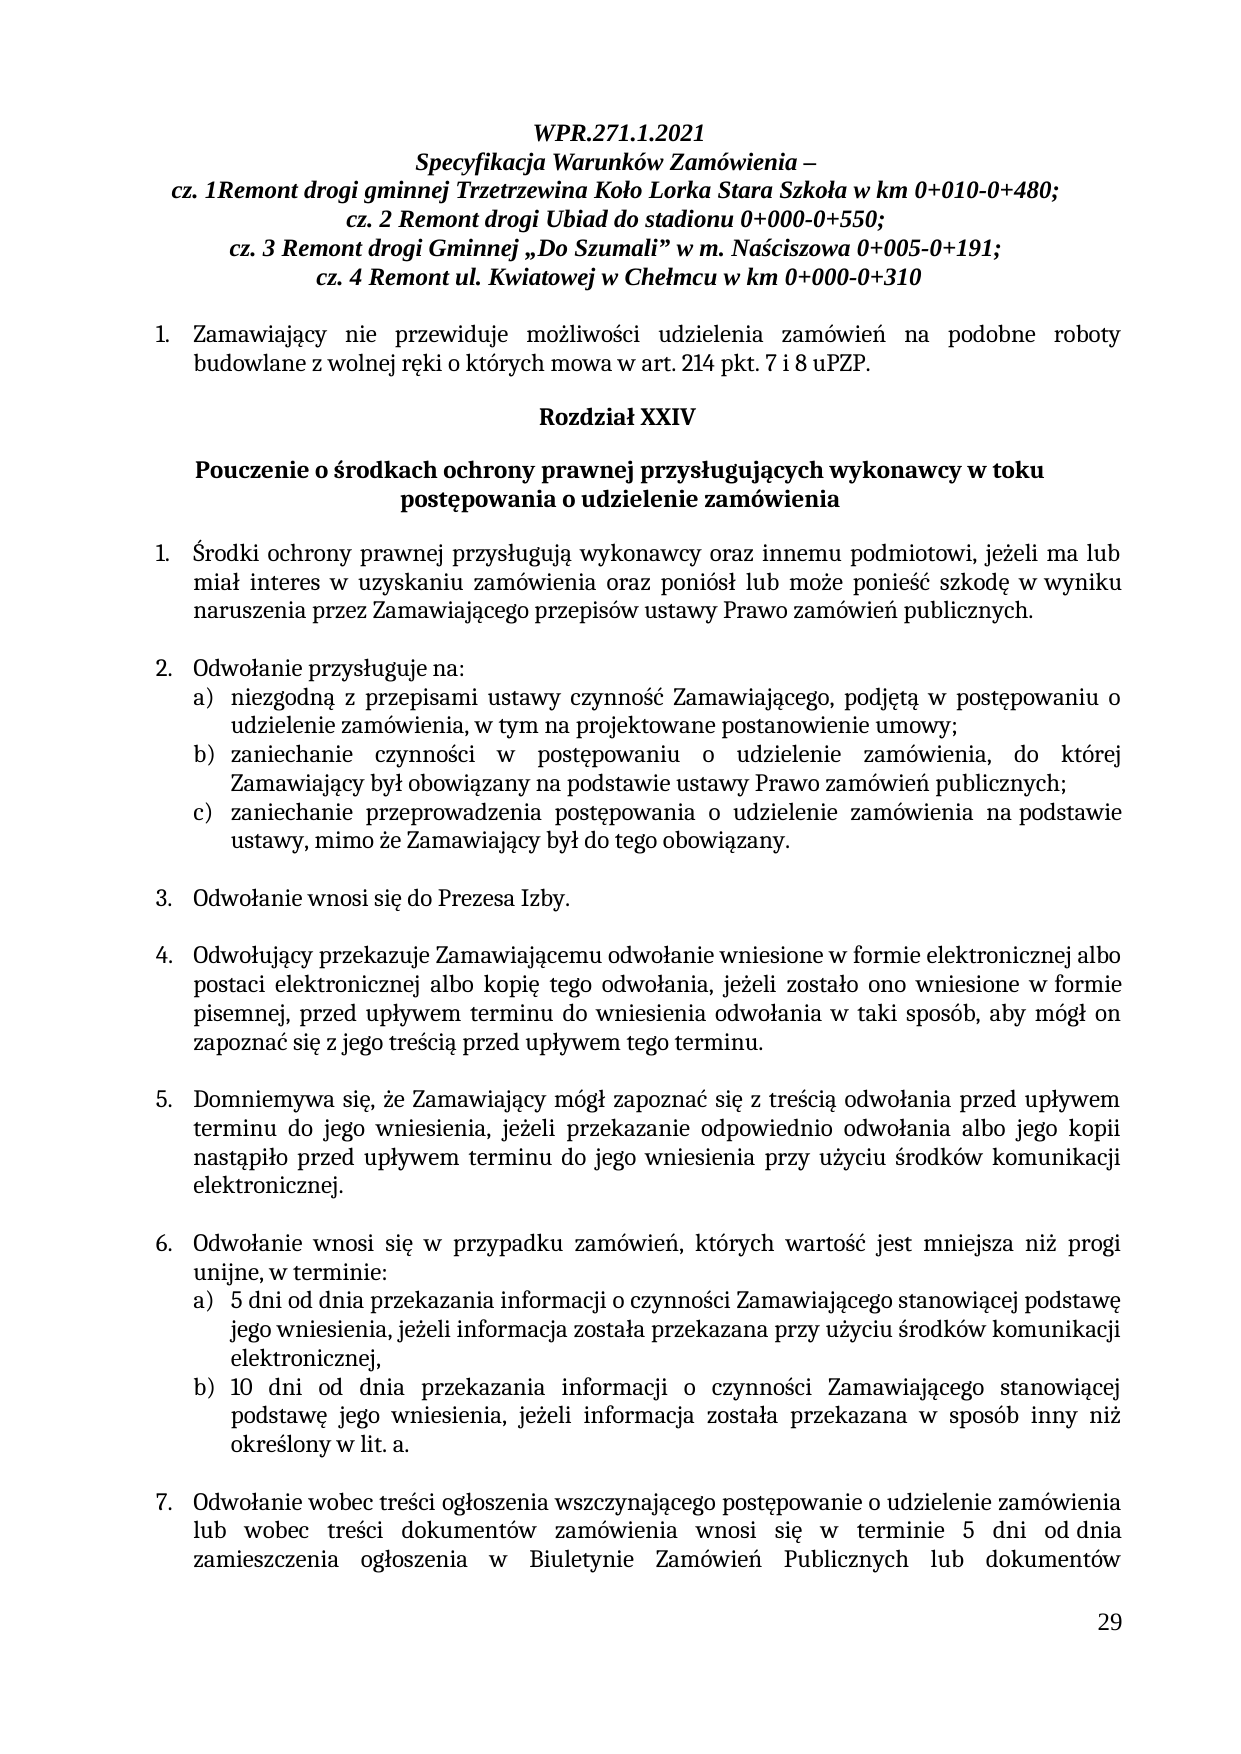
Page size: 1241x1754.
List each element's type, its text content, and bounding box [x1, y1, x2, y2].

list Odwołanie wnosi się do Prezesa Izby. [156, 884, 1122, 913]
list zaniechanie czynności w postępowaniu o udzielenie zamówienia, do której Zamawiający był obowiązany na podstawie ustawy Prawo zamówień publicznych; [193, 740, 1122, 798]
list Odwołujący przekazuje Zamawiającemu odwołanie wniesione w formie elektronicznej albo postaci elektronicznej albo kopię tego odwołania, jeżeli zostało ono wniesione w formie pisemnej, przed upływem terminu do wniesienia odwołania w taki sposób, aby mógł on zapoznać się z jego treścią przed upływem tego terminu. [156, 941, 1122, 1056]
list niezgodną z przepisami ustawy czynność Zamawiającego, podjętą w postępowaniu o udzielenie zamówienia, w tym na projektowane postanowienie umowy; [193, 683, 1122, 740]
list Odwołanie wobec treści ogłoszenia wszczynającego postępowanie o udzielenie zamówienia lub wobec treści dokumentów zamówienia wnosi się w terminie 5 dni od dnia zamieszczenia ogłoszenia w Biuletynie Zamówień Publicznych lub dokumentów [156, 1488, 1122, 1574]
list Domniemywa się, że Zamawiający mógł zapoznać się z treścią odwołania przed upływem terminu do jego wniesienia, jeżeli przekazanie odpowiednio odwołania albo jego kopii nastąpiło przed upływem terminu do jego wniesienia przy użyciu środków komunikacji elektronicznej. [156, 1085, 1122, 1200]
list Zamawiający nie przewiduje możliwości udzielenia zamówień na podobne roboty budowlane z wolnej ręki o których mowa w art. 214 pkt. 7 i 8 uPZP. [156, 320, 1122, 378]
list Odwołanie przysługuje na: [156, 654, 1122, 683]
list 10 dni od dnia przekazania informacji o czynności Zamawiającego stanowiącej podstawę jego wniesienia, jeżeli informacja została przekazana w sposób inny niż określony w lit. a. [193, 1373, 1122, 1459]
text Pouczenie o środkach ochrony prawnej przysługujących wykonawcy w toku postępowania o udzielenie zamówienia [118, 456, 1122, 514]
list 5 dni od dnia przekazania informacji o czynności Zamawiającego stanowiącej podstawę jego wniesienia, jeżeli informacja została przekazana przy użyciu środków komunikacji elektronicznej, [193, 1286, 1122, 1373]
list Środki ochrony prawnej przysługują wykonawcy oraz innemu podmiotowi, jeżeli ma lub miał interes w uzyskaniu zamówienia oraz poniósł lub może ponieść szkodę w wyniku naruszenia przez Zamawiającego przepisów ustawy Prawo zamówień publicznych. [156, 539, 1122, 625]
list zaniechanie przeprowadzenia postępowania o udzielenie zamówienia na podstawie ustawy, mimo że Zamawiający był do tego obowiązany. [193, 798, 1122, 855]
list Odwołanie wnosi się w przypadku zamówień, których wartość jest mniejsza niż progi unijne, w terminie: [156, 1229, 1122, 1286]
text Rozdział XXIV [118, 403, 1122, 431]
